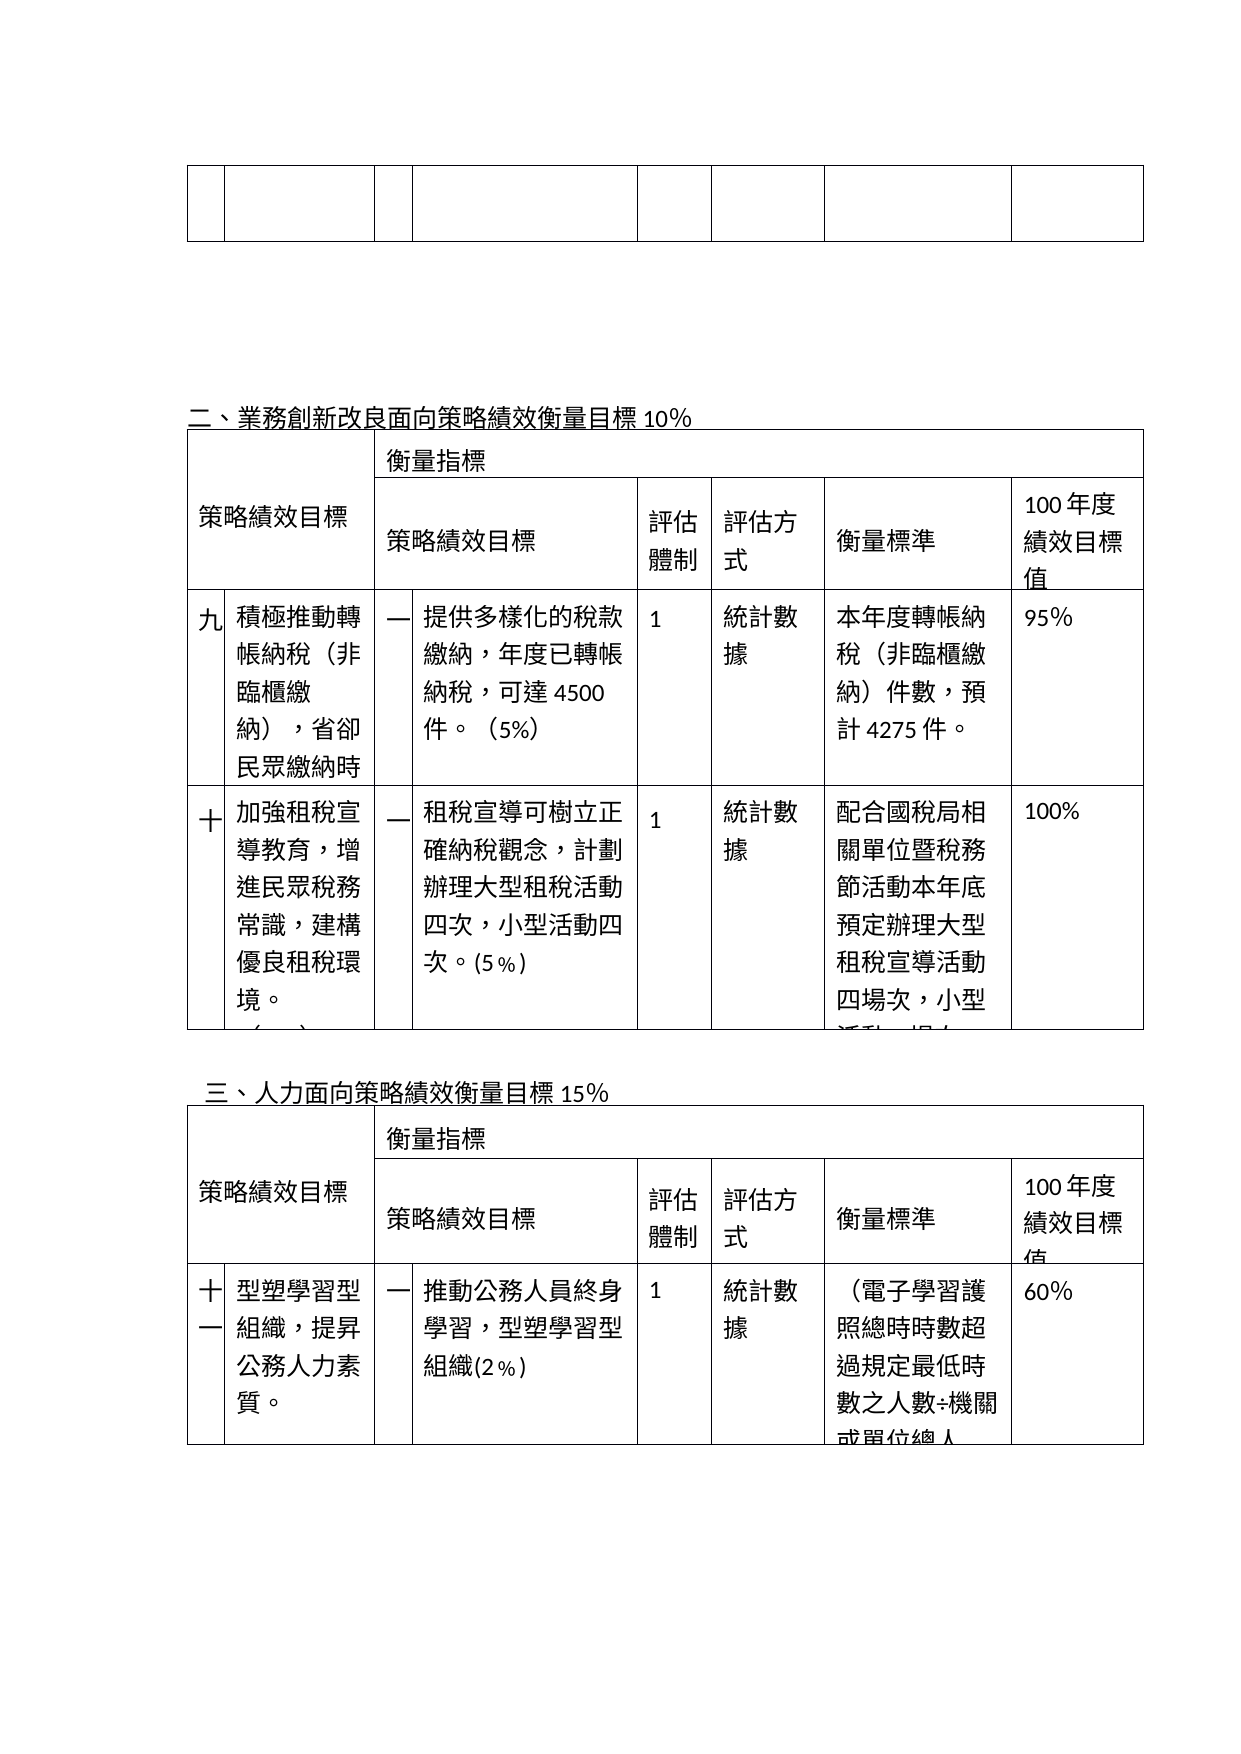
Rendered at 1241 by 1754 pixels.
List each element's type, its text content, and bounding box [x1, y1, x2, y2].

table_cell （電子學習護照總時時數超過規定最低時數之人數÷機關或單位總人數）×100% 8/15x100%=53% [825, 1264, 1011, 1444]
table_header 衡量指標 [375, 430, 1143, 477]
table_cell [638, 166, 711, 241]
table_header 策略績效目標 [188, 430, 374, 589]
table_cell 配合國稅局相關單位暨稅務節活動本年底預定辦理大型租稅宣導活動四場次，小型活動4 場次。 [825, 786, 1011, 1028]
table_cell 一 [375, 590, 412, 785]
table_cell 1 [638, 1264, 711, 1444]
table_cell 評估體制 [638, 478, 711, 589]
table_cell 評估體制 [638, 1159, 711, 1263]
table_cell 積極推動轉帳納稅（非臨櫃繳納），省卻民眾繳納時間與人力，並提高徵績（5%）。 [225, 590, 374, 785]
table_cell [413, 166, 637, 241]
table_cell 統計數據 [712, 1264, 824, 1444]
table_cell 一 [375, 786, 412, 1028]
table_cell [825, 166, 1011, 241]
table_cell 十一 [188, 1264, 224, 1444]
table_cell [225, 166, 374, 241]
table_cell 統計數據 [712, 590, 824, 785]
table_header 衡量指標 [375, 1106, 1143, 1158]
table_cell [375, 166, 412, 241]
table_cell 一 [375, 1264, 412, 1444]
table_cell [188, 166, 224, 241]
table_header 策略績效目標 [188, 1106, 374, 1263]
table_cell 衡量標準 [825, 478, 1011, 589]
table_cell 100% [1012, 786, 1143, 1028]
table_cell 1 [638, 590, 711, 785]
table_cell 1 [638, 786, 711, 1028]
table_cell 型塑學習型組織，提昇公務人力素質。 [225, 1264, 374, 1444]
text 三、人力面向策略績效衡量目標15％ [187, 1067, 1053, 1104]
table_cell 100年度績效目標值 [1012, 478, 1143, 589]
table_cell 提供多樣化的稅款繳納，年度已轉帳納稅，可達4500件。（5%） [413, 590, 637, 785]
table_cell 策略績效目標 [375, 478, 637, 589]
table_cell 加強租稅宣導教育，增進民眾稅務常識，建構優良租稅環境。（5﹪） [225, 786, 374, 1028]
table_cell 本年度轉帳納稅（非臨櫃繳納）件數，預計4275件。 [825, 590, 1011, 785]
table_cell 統計數據 [712, 786, 824, 1028]
table_cell 100年度績效目標值 [1012, 1159, 1143, 1263]
text 二、業務創新改良面向策略績效衡量目標10％ [187, 392, 1053, 429]
table_cell 評估方式 [712, 478, 824, 589]
table_cell [712, 166, 824, 241]
table_cell 十 [188, 786, 224, 1028]
table_cell 60％ [1012, 1264, 1143, 1444]
table_cell 推動公務人員終身學習，型塑學習型組織(2﹪) [413, 1264, 637, 1444]
table_cell 策略績效目標 [375, 1159, 637, 1263]
table_cell 九 [188, 590, 224, 785]
table_cell 租稅宣導可樹立正確納稅觀念，計劃辦理大型租稅活動四次，小型活動四次。(5﹪) [413, 786, 637, 1028]
table_cell 衡量標準 [825, 1159, 1011, 1263]
table_cell 95％ [1012, 590, 1143, 785]
table_cell [1012, 166, 1143, 241]
table_cell 評估方式 [712, 1159, 824, 1263]
